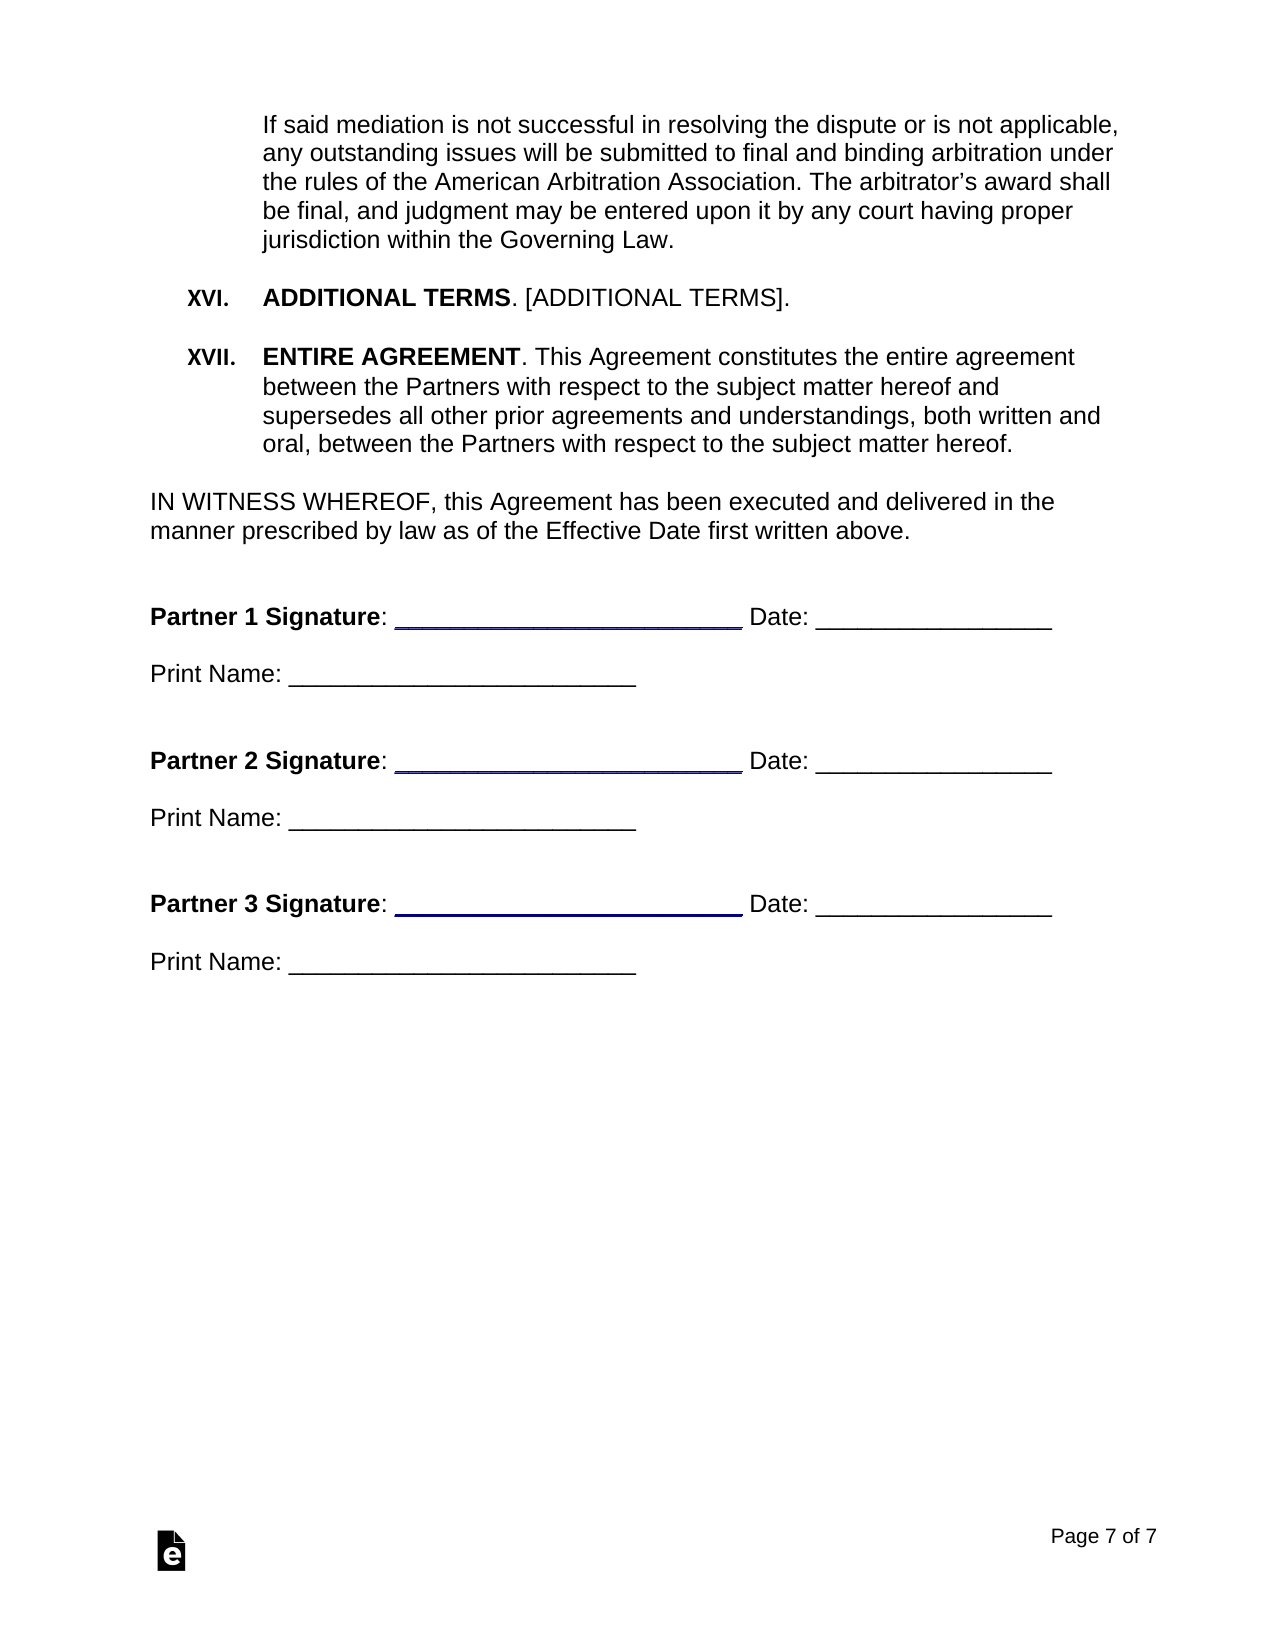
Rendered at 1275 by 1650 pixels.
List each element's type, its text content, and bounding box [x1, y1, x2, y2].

list ENTIRE AGREEMENT. This Agreement constitutes the entire agreement between the Partners with respect to the subject matter hereof and supersedes all other prior agreements and understandings, both written and oral, between the Partners with respect to the subject matter hereof. [187, 341, 1125, 458]
list If said mediation is not successful in resolving the dispute or is not applicable, any outstanding issues will be submitted to final and binding arbitration under the rules of the American Arbitration Association. The arbitrator’s award shall be final, and judgment may be entered upon it by any court having proper jurisdiction within the Governing Law. [262, 110, 1125, 253]
text Partner 2 Signature: _________________________ Date: _________________ [150, 746, 1125, 774]
text Partner 1 Signature: _________________________ Date: _________________ [150, 602, 1125, 631]
list ADDITIONAL TERMS. [ADDITIONAL TERMS]. [187, 282, 1125, 313]
text Print Name: _________________________ [150, 659, 1125, 688]
text Partner 3 Signature: _________________________ Date: _________________ [150, 889, 1125, 918]
text IN WITNESS WHEREOF, this Agreement has been executed and delivered in the manner prescribed by law as of the Effective Date first written above. [150, 487, 1125, 544]
text Print Name: _________________________ [150, 947, 1125, 976]
text Print Name: _________________________ [150, 803, 1125, 832]
